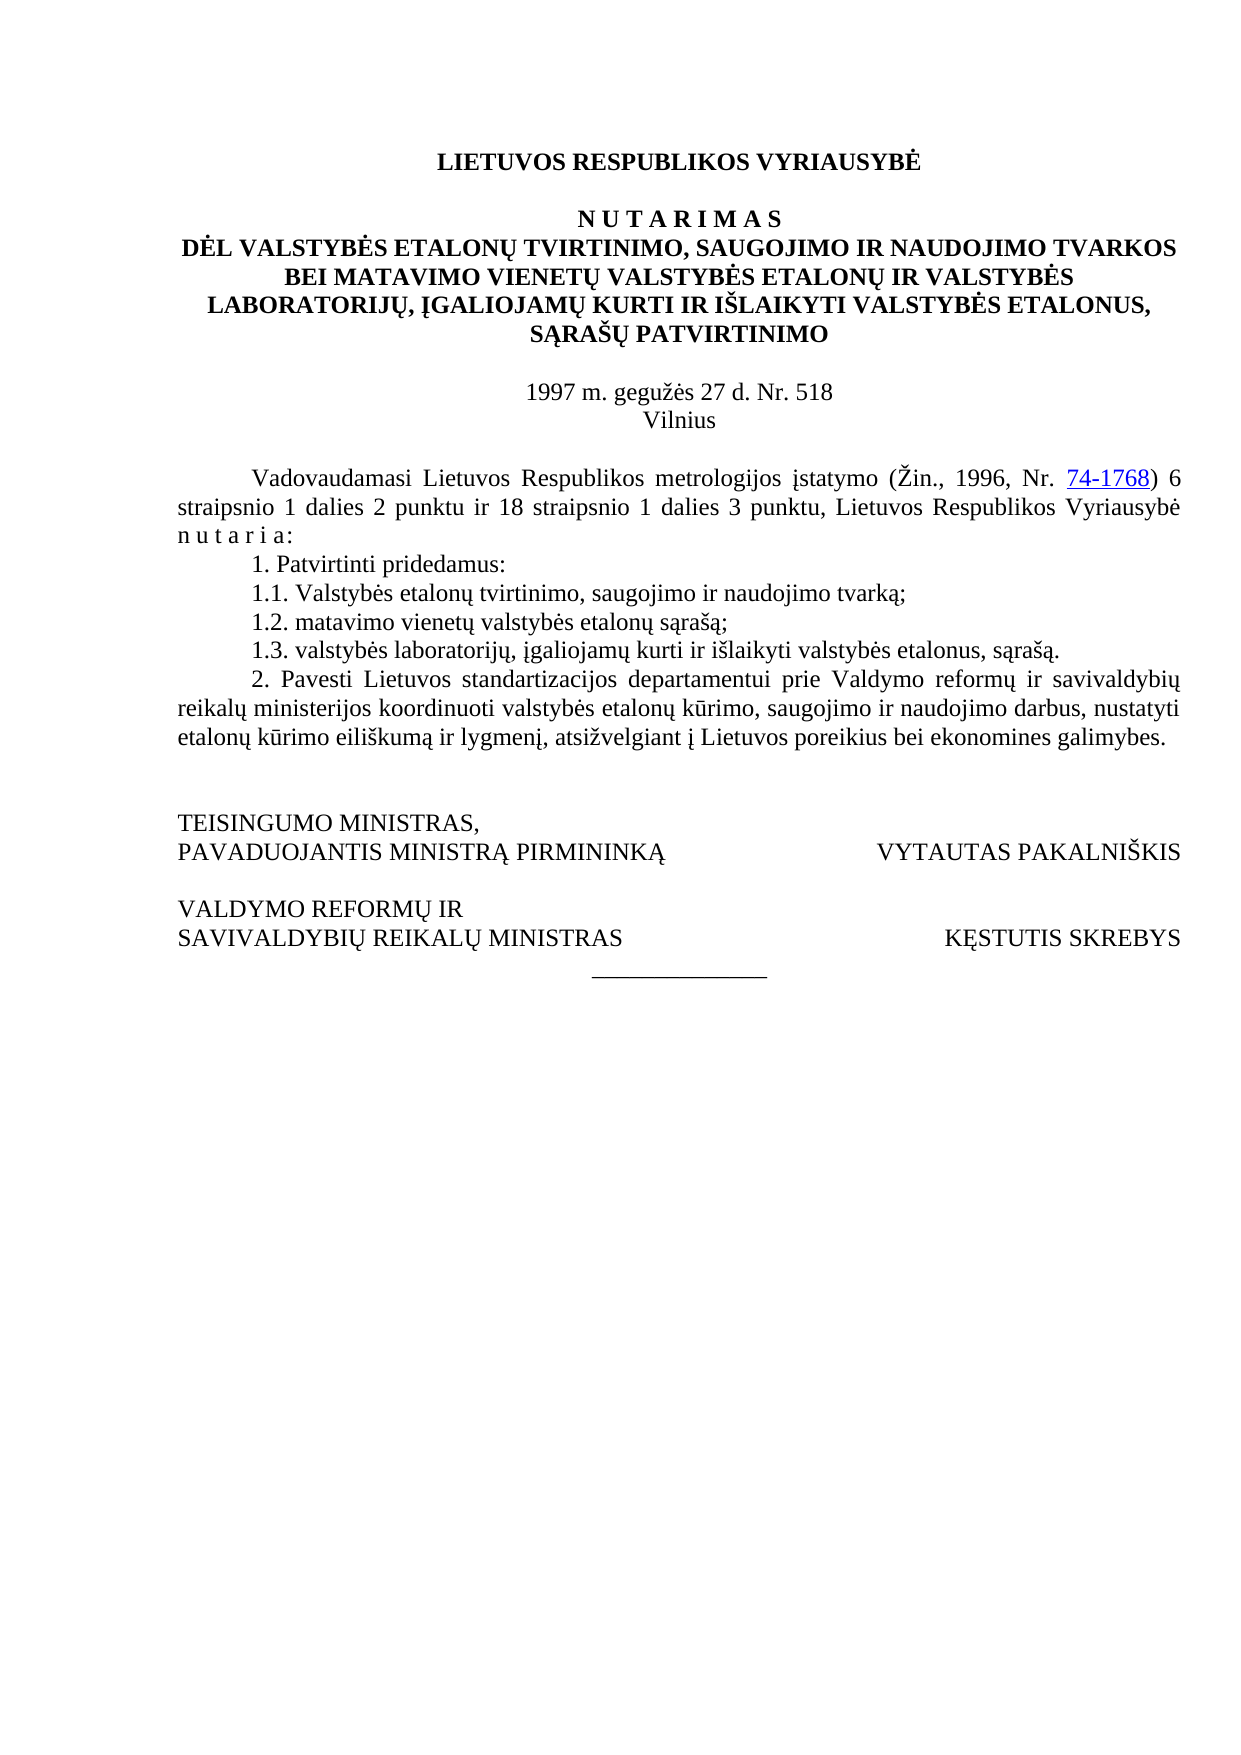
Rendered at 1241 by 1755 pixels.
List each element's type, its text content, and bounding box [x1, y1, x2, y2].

text 1.3. valstybės laboratorijų, įgaliojamų kurti ir išlaikyti valstybės etalonus, sąrašą. [177, 636, 1181, 664]
text 1.2. matavimo vienetų valstybės etalonų sąrašą; [177, 607, 1181, 636]
text 2. Pavesti Lietuvos standartizacijos departamentui prie Valdymo reformų ir savivaldybių reikalų ministerijos koordinuoti valstybės etalonų kūrimo, saugojimo ir naudojimo darbus, nustatyti etalonų kūrimo eiliškumą ir lygmenį, atsižvelgiant į Lietuvos poreikius bei ekonomines galimybes. [177, 664, 1181, 751]
text SAVIVALDYBIŲ REIKALŲ MINISTRAS KĘSTUTIS SKREBYS [177, 923, 1181, 952]
text N U T A R I M A S [177, 204, 1181, 233]
text ______________ [177, 952, 1181, 981]
text Vilnius [177, 406, 1181, 434]
text 1. Patvirtinti pridedamus: [177, 549, 1181, 578]
text DĖL VALSTYBĖS ETALONŲ TVIRTINIMO, SAUGOJIMO IR NAUDOJIMO TVARKOS BEI MATAVIMO VIENETŲ VALSTYBĖS ETALONŲ IR VALSTYBĖS LABORATORIJŲ, ĮGALIOJAMŲ KURTI IR IŠLAIKYTI VALSTYBĖS ETALONUS, SĄRAŠŲ PATVIRTINIMO [177, 233, 1181, 348]
text VALDYMO REFORMŲ IR [177, 894, 1181, 923]
text 1997 m. gegužės 27 d. Nr. 518 [177, 377, 1181, 406]
text Vadovaudamasi Lietuvos Respublikos metrologijos įstatymo (Žin., 1996, Nr. 74-1768) 6 straipsnio 1 dalies 2 punktu ir 18 straipsnio 1 dalies 3 punktu, Lietuvos Respublikos Vyriausybė nutaria: [177, 463, 1181, 549]
text LIETUVOS RESPUBLIKOS VYRIAUSYBĖ [177, 147, 1181, 176]
text TEISINGUMO MINISTRAS, [177, 808, 1181, 837]
text PAVADUOJANTIS MINISTRĄ PIRMININKĄ VYTAUTAS PAKALNIŠKIS [177, 837, 1181, 866]
text 1.1. Valstybės etalonų tvirtinimo, saugojimo ir naudojimo tvarką; [177, 578, 1181, 607]
